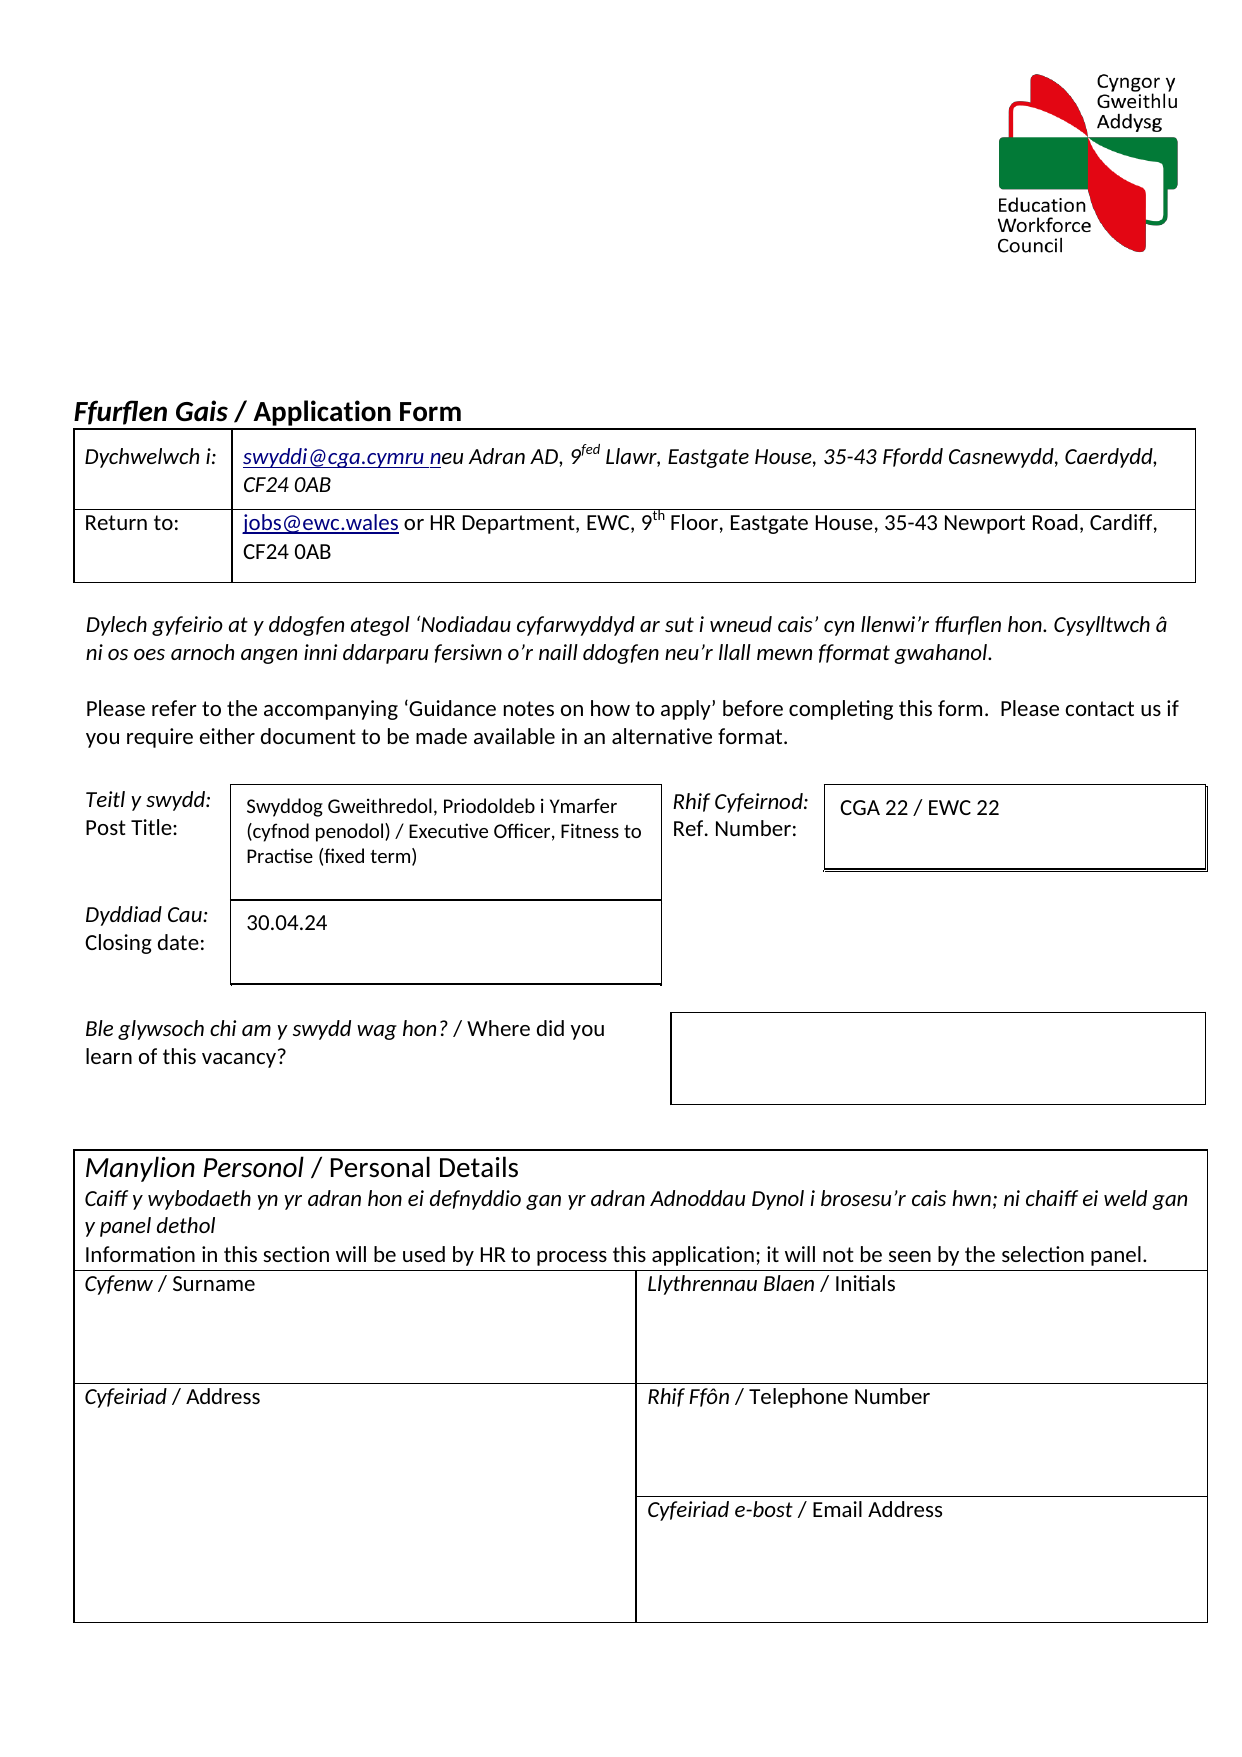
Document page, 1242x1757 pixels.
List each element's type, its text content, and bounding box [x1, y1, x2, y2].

text Closing date: [85, 928, 230, 956]
table_cell Cyfenw / Surname [75, 1271, 635, 1383]
text ni os oes arnoch angen inni ddarparu fersiwn o’r naill ddogfen neu’r llall mewn fformat gwahanol. [86, 638, 1221, 667]
table_header swyddi@cga.cymru neu Adran AD, 9fed Llawr, Eastgate House, 35-43 Ffordd Casnewydd, Caerdydd, CF24 0AB [233, 430, 1195, 509]
text Dylech gyfeirio at y ddogfen ategol ‘Nodiadau cyfarwyddyd ar sut i wneud cais’ cyn llenwi’r ffurflen hon. Cysylltwch â [86, 611, 1221, 638]
table_cell Cyfeiriad / Address [75, 1384, 635, 1622]
text you require either document to be made available in an alternative format. [86, 723, 1221, 750]
text [1208, 815, 1221, 842]
text Post Title: [85, 813, 211, 840]
text 30.04.24 [246, 908, 646, 936]
text Ble glywsoch chi am y swydd wag hon? / Where did you learn of this vacancy? [85, 1014, 610, 1070]
text [1208, 787, 1221, 815]
table_header Manylion Personol / Personal Details Caiff y wybodaeth yn yr adran hon ei defnyddio gan yr adran Adnoddau Dynol i brosesu’r cais hwn; ni chaiff ei weld gan y panel dethol Information in this section will be used by HR to process this application; it will not be seen by the selection panel. [75, 1151, 1207, 1270]
text Dyddiad Cau: [85, 900, 230, 928]
text CGA 22 / EWC 22 [840, 793, 1189, 821]
table_cell jobs@ewc.wales or HR Department, EWC, 9th Floor, Eastgate House, 35-43 Newport Road, Cardiff, CF24 0AB [233, 510, 1195, 582]
text Ref. Number: [672, 815, 823, 842]
table_cell Cyfeiriad e-bost / Email Address [637, 1497, 1207, 1622]
text Teitl y swydd: [85, 785, 218, 813]
table_header Dychwelwch i: [75, 430, 231, 509]
text Swyddog Gweithredol, Priodoldeb i Ymarfer (cyfnod penodol) / Executive Officer, Fitness to Practise (fixed term) [246, 793, 646, 869]
text Ffurflen Gais / Application Form [74, 394, 1221, 428]
table_cell Llythrennau Blaen / Initials [637, 1271, 1207, 1383]
text [662, 900, 1221, 928]
table_cell Return to: [75, 510, 231, 582]
text [662, 928, 1221, 956]
text Rhif Cyfeirnod: [672, 787, 823, 815]
table_cell Rhif Ffôn / Telephone Number [637, 1384, 1207, 1496]
text [231, 901, 661, 983]
text Please refer to the accompanying ‘Guidance notes on how to apply’ before completing this form. Please contact us if [86, 694, 1221, 723]
